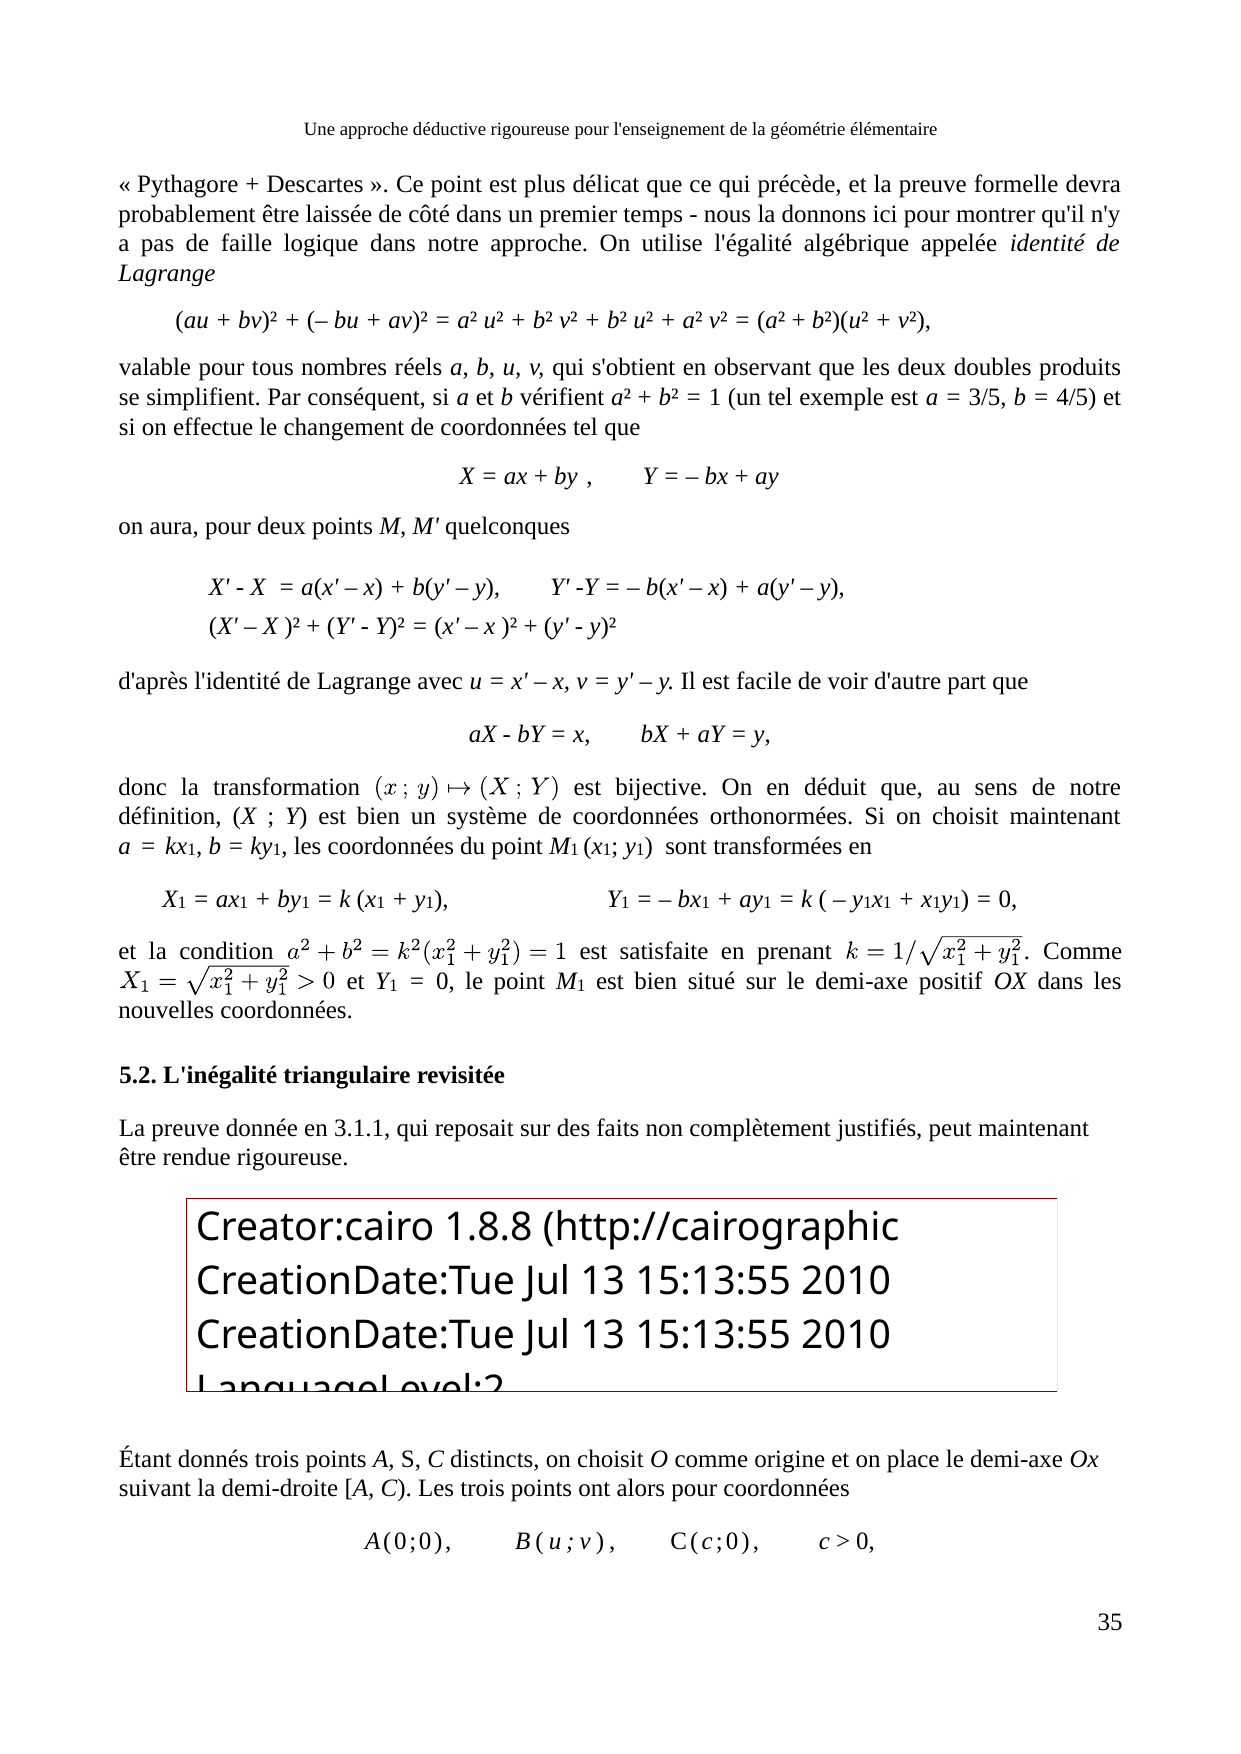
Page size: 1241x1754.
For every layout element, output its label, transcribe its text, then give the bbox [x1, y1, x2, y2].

text 5.2. L'inégalité triangulaire revisitée [119, 1060, 1122, 1089]
text (X' – X )² + (Y' - Y)² = (x' – x )² + (y' - y)² [209, 603, 1074, 642]
text X1 = ax1 + by1 = k (x1 + y1), Y1 = – bx1 + ay1 = k ( – y1x1 + x1y1) = 0, [162, 884, 1122, 912]
text A(0;0), B(u;v), C(c;0), c > 0, [118, 1526, 1122, 1555]
text X' - X = a(x' – x) + b(y' – y), Y' -Y = – b(x' – x) + a(y' – y), [209, 564, 1074, 603]
text donc la transformation est bijective. On en déduit que, au sens de notre définition, (X ; Y) est bien un système de coordonnées orthonormées. Si on choisit maintenant a = kx1, b = ky1, les coordonnées du point M1 (x1; y1) sont transformées en [118, 772, 1122, 860]
text La preuve donnée en 3.1.1, qui reposait sur des faits non complètement justifiés, peut maintenant être rendue rigoureuse. [119, 1112, 1122, 1171]
text valable pour tous nombres réels a, b, u, v, qui s'obtient en observant que les deux doubles produits se simplifient. Par conséquent, si a et b vérifient a² + b² = 1 (un tel exemple est a = 3/5, b = 4/5) et si on effectue le changement de coordonnées tel que [119, 351, 1122, 441]
text Étant donnés trois points A, S, C distincts, on choisit O comme origine et on place le demi-axe Ox suivant la demi-droite [A, C). Les trois points ont alors pour coordonnées [119, 1443, 1122, 1502]
text aX - bY = x, bX + aY = y, [118, 719, 1121, 748]
text d'après l'identité de Lagrange avec u = x' – x, v = y' – y. Il est facile de voir d'autre part que [118, 666, 1122, 696]
text X = ax + by , Y = – bx + ay [118, 461, 1122, 491]
text (au + bv)² + (– bu + av)² = a² u² + b² v² + b² u² + a² v² = (a² + b²)(u² + v²), [175, 306, 1122, 334]
text on aura, pour deux points M, M' quelconques [118, 510, 1122, 540]
text et la condition est satisfaite en prenant . Comme et Y1 = 0, le point M1 est bien situé sur le demi-axe positif OX dans les nouvelles coordonnées. [118, 936, 1122, 1024]
text « Pythagore + Descartes ». Ce point est plus délicat que ce qui précède, et la preuve formelle devra probablement être laissée de côté dans un premier temps - nous la donnons ici pour montrer qu'il n'y a pas de faille logique dans notre approche. On utilise l'égalité algébrique appelée identité de Lagrange [118, 169, 1122, 287]
